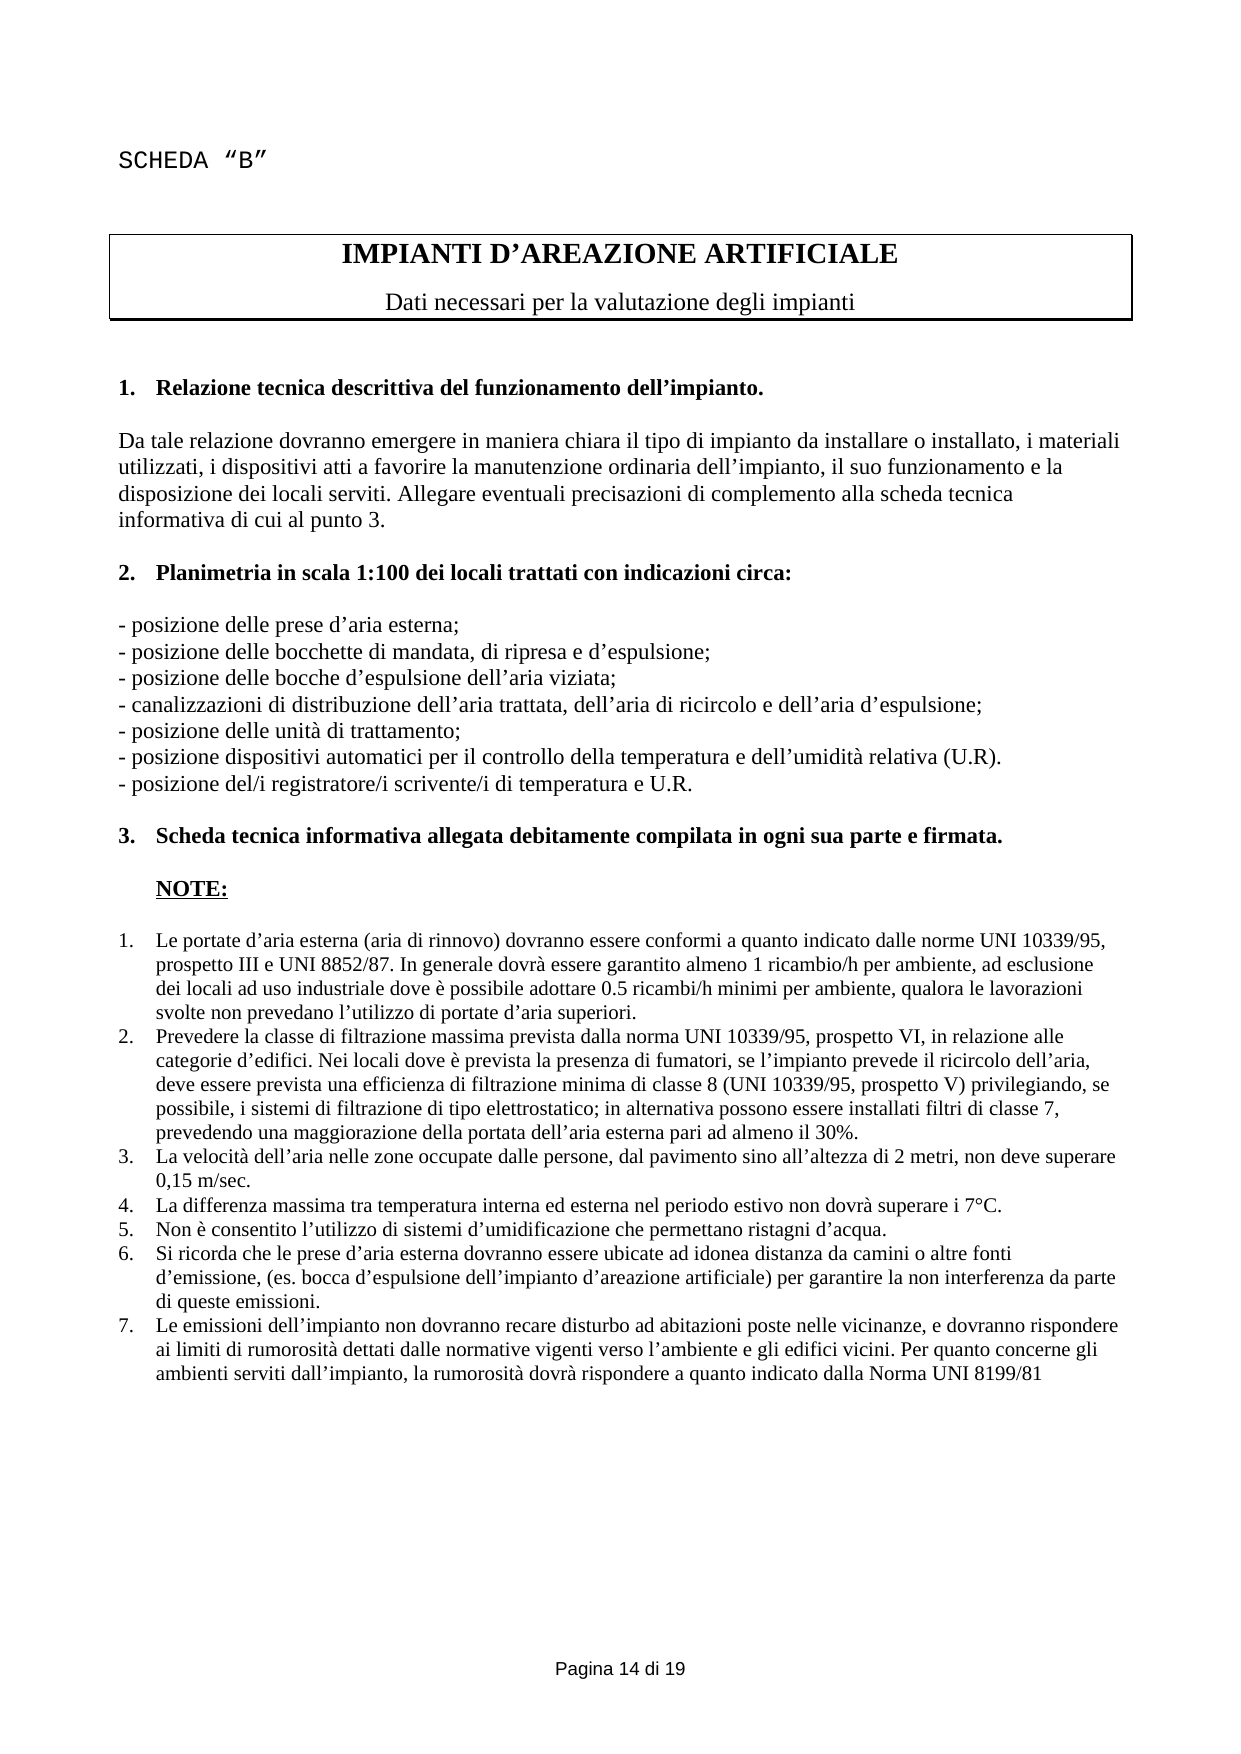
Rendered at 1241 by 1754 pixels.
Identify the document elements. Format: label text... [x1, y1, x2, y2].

list Le emissioni dell’impianto non dovranno recare disturbo ad abitazioni poste nelle vicinanze, e dovranno rispondere ai limiti di rumorosità dettati dalle normative vigenti verso l’ambiente e gli edifici vicini. Per quanto concerne gli ambienti serviti dall’impianto, la rumorosità dovrà rispondere a quanto indicato dalla Norma UNI 8199/81 [118, 1313, 1122, 1385]
list Si ricorda che le prese d’aria esterna dovranno essere ubicate ad idonea distanza da camini o altre fonti d’emissione, (es. bocca d’espulsione dell’impianto d’areazione artificiale) per garantire la non interferenza da parte di queste emissioni. [118, 1241, 1122, 1313]
text - canalizzazioni di distribuzione dell’aria trattata, dell’aria di ricircolo e dell’aria d’espulsione; [118, 691, 1122, 717]
list Relazione tecnica descrittiva del funzionamento dell’impianto. [118, 374, 1122, 401]
text SCHEDA “B” [118, 148, 1122, 176]
text - posizione del/i registratore/i scrivente/i di temperatura e U.R. [118, 770, 1122, 796]
list La velocità dell’aria nelle zone occupate dalle persone, dal pavimento sino all’altezza di 2 metri, non deve superare 0,15 m/sec. [118, 1144, 1122, 1192]
text Da tale relazione dovranno emergere in maniera chiara il tipo di impianto da installare o installato, i materiali utilizzati, i dispositivi atti a favorire la manutenzione ordinaria dell’impianto, il suo funzionamento e la disposizione dei locali serviti. Allegare eventuali precisazioni di complemento alla scheda tecnica informativa di cui al punto 3. [118, 427, 1122, 532]
text - posizione delle bocchette di mandata, di ripresa e d’espulsione; [118, 638, 1122, 664]
list Non è consentito l’utilizzo di sistemi d’umidificazione che permettano ristagni d’acqua. [118, 1217, 1122, 1241]
text - posizione delle unità di trattamento; [118, 717, 1122, 743]
text - posizione dispositivi automatici per il controllo della temperatura e dell’umidità relativa (U.R). [118, 743, 1122, 770]
text IMPIANTI D’AREAZIONE ARTIFICIALE [110, 235, 1131, 270]
text - posizione delle bocche d’espulsione dell’aria viziata; [118, 664, 1122, 691]
list Prevedere la classe di filtrazione massima prevista dalla norma UNI 10339/95, prospetto VI, in relazione alle categorie d’edifici. Nei locali dove è prevista la presenza di fumatori, se l’impianto prevede il ricircolo dell’aria, deve essere prevista una efficienza di filtrazione minima di classe 8 (UNI 10339/95, prospetto V) privilegiando, se possibile, i sistemi di filtrazione di tipo elettrostatico; in alternativa possono essere installati filtri di classe 7, prevedendo una maggiorazione della portata dell’aria esterna pari ad almeno il 30%. [118, 1024, 1122, 1144]
list La differenza massima tra temperatura interna ed esterna nel periodo estivo non dovrà superare i 7°C. [118, 1192, 1122, 1217]
text NOTE: [156, 875, 1122, 901]
list Scheda tecnica informativa allegata debitamente compilata in ogni sua parte e firmata. [118, 822, 1122, 849]
text Dati necessari per la valutazione degli impianti [110, 284, 1131, 318]
text - posizione delle prese d’aria esterna; [118, 612, 1122, 638]
list Planimetria in scala 1:100 dei locali trattati con indicazioni circa: [118, 559, 1122, 585]
list Le portate d’aria esterna (aria di rinnovo) dovranno essere conformi a quanto indicato dalle norme UNI 10339/95, prospetto III e UNI 8852/87. In generale dovrà essere garantito almeno 1 ricambio/h per ambiente, ad esclusione dei locali ad uso industriale dove è possibile adottare 0.5 ricambi/h minimi per ambiente, qualora le lavorazioni svolte non prevedano l’utilizzo di portate d’aria superiori. [118, 928, 1122, 1024]
